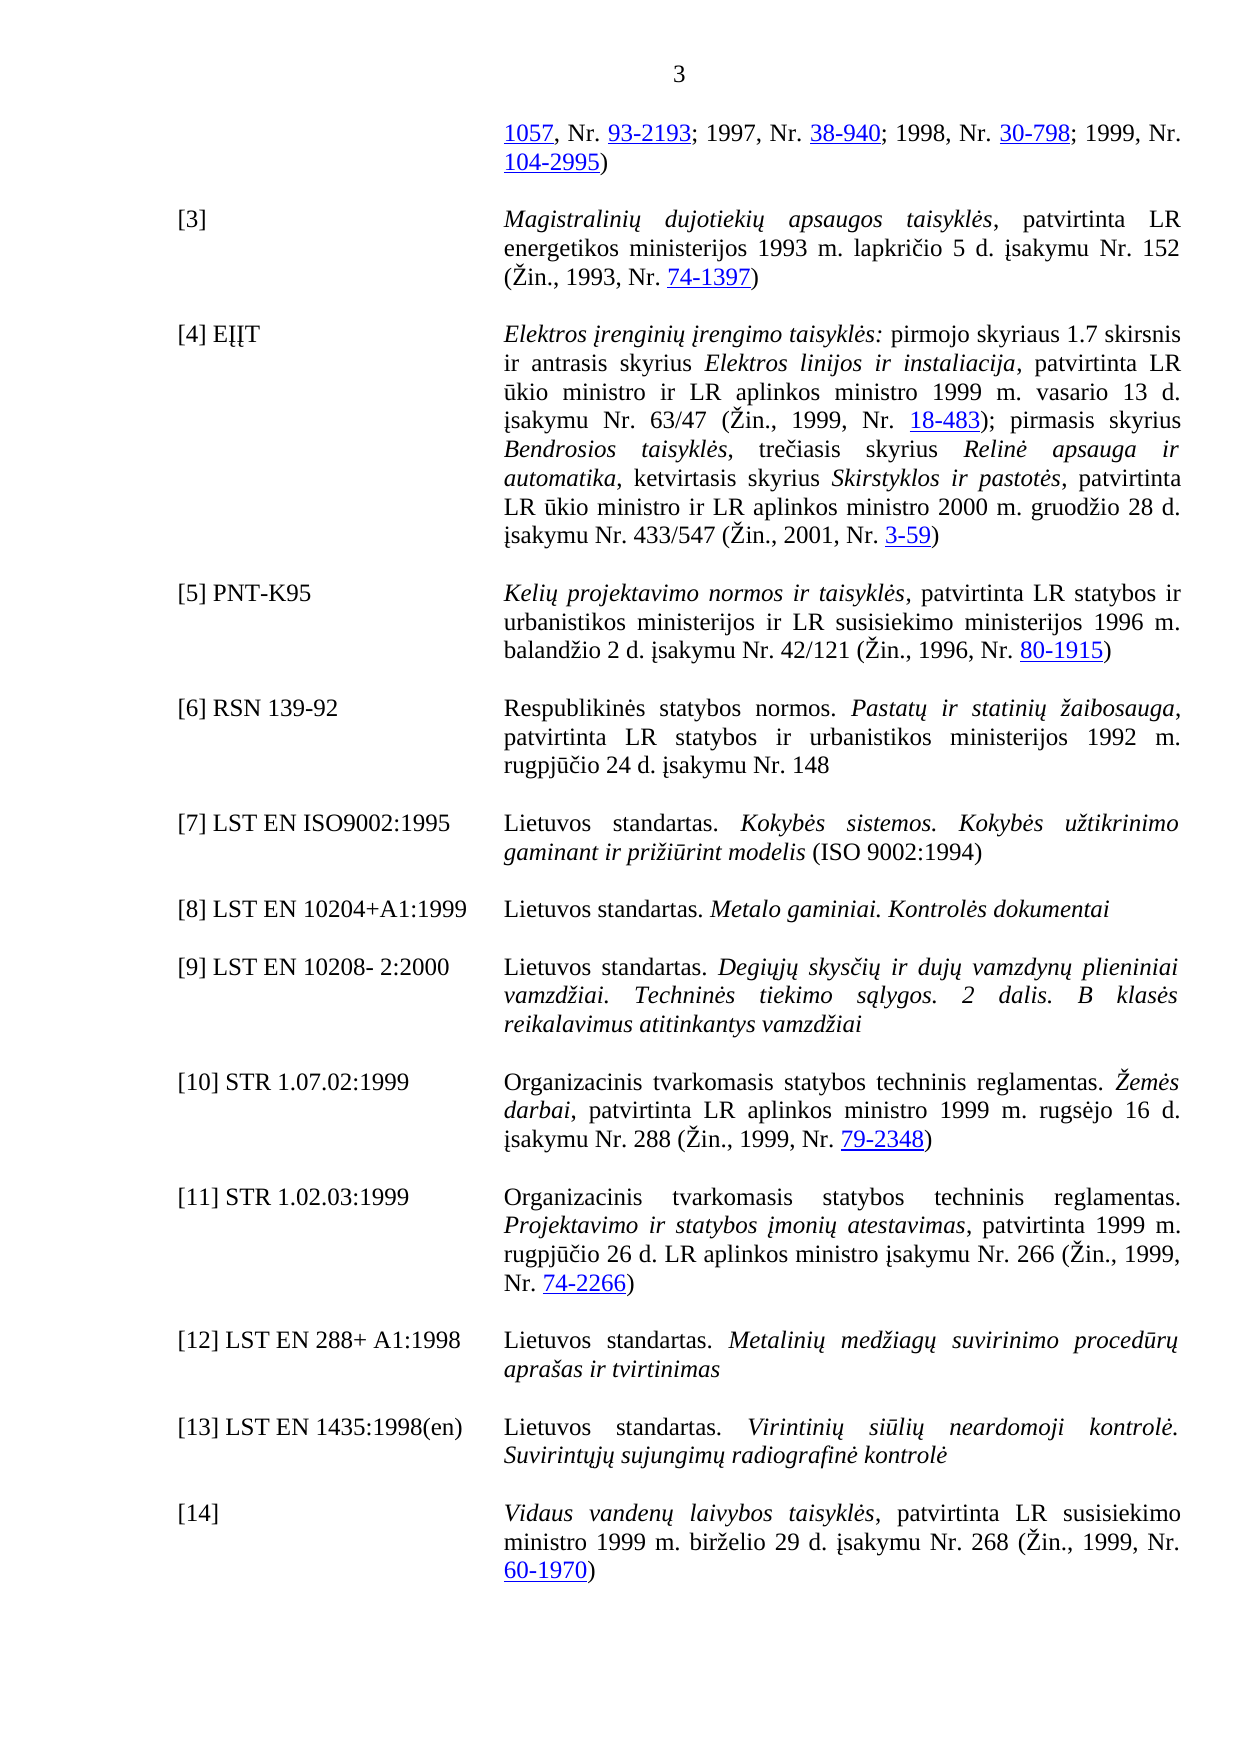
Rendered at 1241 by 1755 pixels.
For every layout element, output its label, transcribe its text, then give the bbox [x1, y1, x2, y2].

text [8] LST EN 10204+A1:1999 Lietuvos standartas. Metalo gaminiai. Kontrolės dokumentai [177, 894, 1181, 923]
text [9] LST EN 10208- 2:2000 Lietuvos standartas. Degiųjų skysčių ir dujų vamzdynų plieniniai vamzdžiai. Techninės tiekimo sąlygos. 2 dalis. B klasės reikalavimus atitinkantys vamzdžiai [177, 952, 1181, 1038]
text [3] Magistralinių dujotiekių apsaugos taisyklės, patvirtinta LR energetikos ministerijos 1993 m. lapkričio 5 d. įsakymu Nr. 152 (Žin., 1993, Nr. 74-1397) [177, 204, 1181, 291]
text [14] Vidaus vandenų laivybos taisyklės, patvirtinta LR susisiekimo ministro 1999 m. birželio 29 d. įsakymu Nr. 268 (Žin., 1999, Nr. 60-1970) [177, 1498, 1181, 1584]
text [12] LST EN 288+ A1:1998 Lietuvos standartas. Metalinių medžiagų suvirinimo procedūrų aprašas ir tvirtinimas [177, 1326, 1181, 1383]
text 1057, Nr. 93-2193; 1997, Nr. 38-940; 1998, Nr. 30-798; 1999, Nr. 104-2995) [177, 118, 1181, 176]
text [6] RSN 139-92 Respublikinės statybos normos. Pastatų ir statinių žaibosauga, patvirtinta LR statybos ir urbanistikos ministerijos 1992 m. rugpjūčio 24 d. įsakymu Nr. 148 [177, 693, 1181, 779]
text [13] LST EN 1435:1998(en) Lietuvos standartas. Virintinių siūlių neardomoji kontrolė. Suvirintųjų sujungimų radiografinė kontrolė [177, 1412, 1181, 1469]
text [10] STR 1.07.02:1999 Organizacinis tvarkomasis statybos techninis reglamentas. Žemės darbai, patvirtinta LR aplinkos ministro 1999 m. rugsėjo 16 d. įsakymu Nr. 288 (Žin., 1999, Nr. 79-2348) [177, 1067, 1181, 1153]
text [7] LST EN ISO9002:1995 Lietuvos standartas. Kokybės sistemos. Kokybės užtikrinimo gaminant ir prižiūrint modelis (ISO 9002:1994) [177, 808, 1181, 866]
text [5] PNT-K95 Kelių projektavimo normos ir taisyklės, patvirtinta LR statybos ir urbanistikos ministerijos ir LR susisiekimo ministerijos 1996 m. balandžio 2 d. įsakymu Nr. 42/121 (Žin., 1996, Nr. 80-1915) [177, 578, 1181, 664]
text [11] STR 1.02.03:1999 Organizacinis tvarkomasis statybos techninis reglamentas. Projektavimo ir statybos įmonių atestavimas, patvirtinta 1999 m. rugpjūčio 26 d. LR aplinkos ministro įsakymu Nr. 266 (Žin., 1999, Nr. 74-2266) [177, 1182, 1181, 1297]
text [4] EĮĮT Elektros įrenginių įrengimo taisyklės: pirmojo skyriaus 1.7 skirsnis ir antrasis skyrius Elektros linijos ir instaliacija, patvirtinta LR ūkio ministro ir LR aplinkos ministro 1999 m. vasario 13 d. įsakymu Nr. 63/47 (Žin., 1999, Nr. 18-483); pirmasis skyrius Bendrosios taisyklės, trečiasis skyrius Relinė apsauga ir automatika, ketvirtasis skyrius Skirstyklos ir pastotės, patvirtinta LR ūkio ministro ir LR aplinkos ministro 2000 m. gruodžio 28 d. įsakymu Nr. 433/547 (Žin., 2001, Nr. 3-59) [177, 319, 1181, 549]
